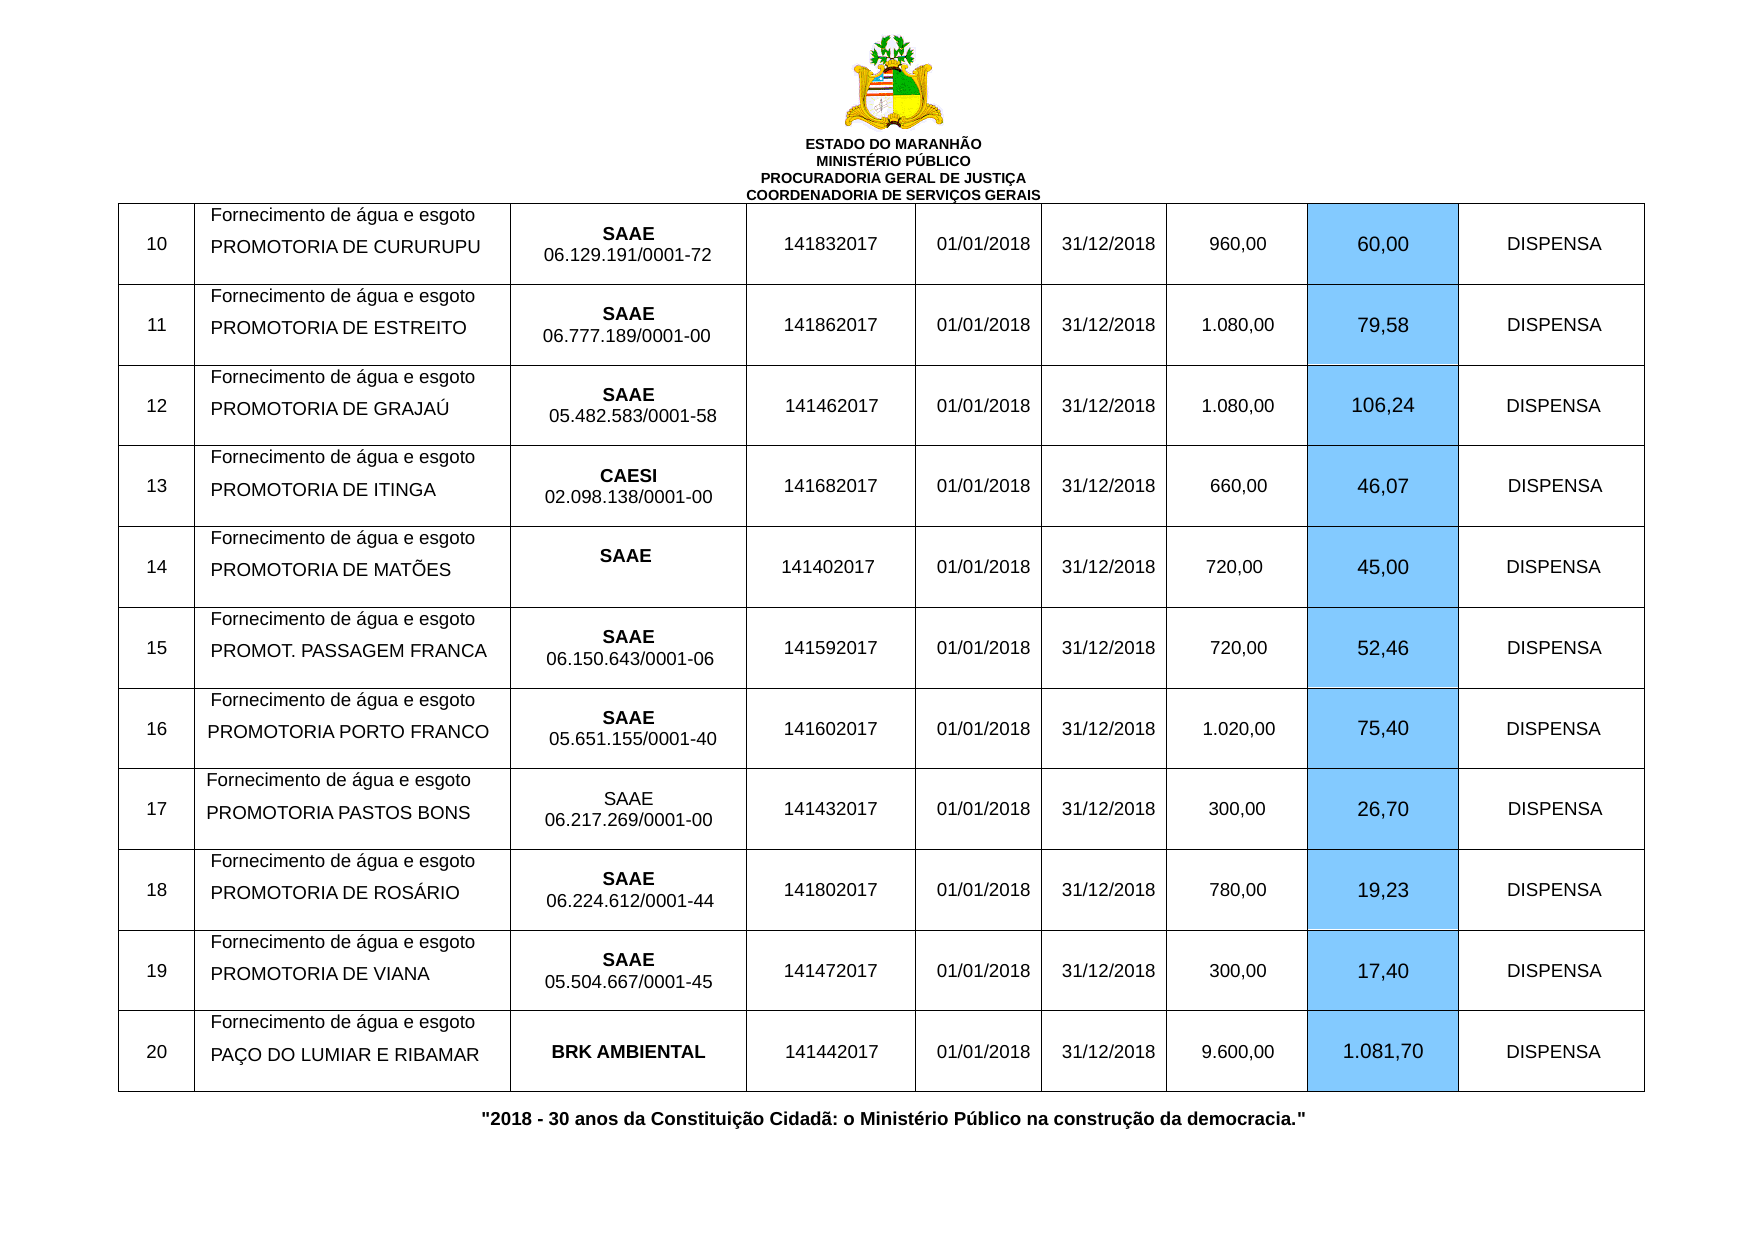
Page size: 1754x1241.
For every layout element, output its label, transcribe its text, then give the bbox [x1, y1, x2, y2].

table_cell Fornecimento de água e esgoto PAÇO DO LUMIAR E RIBAMAR [195, 1011, 510, 1091]
table_cell 31/12/2018 [1042, 608, 1166, 687]
table_cell 13 [119, 446, 194, 526]
table_cell SAAE 06.777.189/0001-00 [511, 285, 746, 364]
table_cell Fornecimento de água e esgoto PROMOTORIA DE VIANA [195, 931, 510, 1010]
table_cell 300,00 [1167, 931, 1307, 1010]
table_cell 31/12/2018 [1042, 769, 1166, 849]
table_cell 141462017 [747, 366, 915, 445]
table_cell 141432017 [747, 769, 915, 849]
table_cell 01/01/2018 [916, 850, 1041, 929]
table_cell 10 [119, 204, 194, 284]
table_cell SAAE [511, 527, 746, 607]
table_cell DISPENSA [1459, 527, 1644, 607]
table_cell Fornecimento de água e esgoto PROMOTORIA DE MATÕES [195, 527, 510, 607]
table_cell 01/01/2018 [916, 446, 1041, 526]
table_cell 31/12/2018 [1042, 1011, 1166, 1091]
table_cell 660,00 [1167, 446, 1307, 526]
table_cell DISPENSA [1459, 769, 1644, 849]
table_cell BRK AMBIENTAL [511, 1011, 746, 1091]
table_cell 11 [119, 285, 194, 364]
table_cell 26,70 [1308, 769, 1458, 849]
table_cell 19 [119, 931, 194, 1010]
table_cell 31/12/2018 [1042, 285, 1166, 364]
table_cell 720,00 [1167, 608, 1307, 687]
table_cell 141592017 [747, 608, 915, 687]
table_cell 15 [119, 608, 194, 687]
table_cell 141602017 [747, 689, 915, 768]
table_cell 31/12/2018 [1042, 204, 1166, 284]
table_cell CAESI 02.098.138/0001-00 [511, 446, 746, 526]
table_cell 31/12/2018 [1042, 446, 1166, 526]
table_cell Fornecimento de água e esgoto PROMOTORIA DE ROSÁRIO [195, 850, 510, 929]
table_cell DISPENSA [1459, 366, 1644, 445]
table_cell 141442017 [747, 1011, 915, 1091]
table_cell 18 [119, 850, 194, 929]
table_cell 60,00 [1308, 204, 1458, 284]
table_cell 19,23 [1308, 850, 1458, 929]
table_cell Fornecimento de água e esgoto PROMOTORIA DE ESTREITO [195, 285, 510, 364]
table_cell 14 [119, 527, 194, 607]
table_cell Fornecimento de água e esgoto PROMOTORIA DE ITINGA [195, 446, 510, 526]
table_cell 31/12/2018 [1042, 689, 1166, 768]
table_cell 16 [119, 689, 194, 768]
table_cell DISPENSA [1459, 1011, 1644, 1091]
table_cell SAAE 05.482.583/0001-58 [511, 366, 746, 445]
table_cell 01/01/2018 [916, 769, 1041, 849]
table_cell DISPENSA [1459, 689, 1644, 768]
table_cell 31/12/2018 [1042, 850, 1166, 929]
table_cell 79,58 [1308, 285, 1458, 364]
table_cell SAAE 06.224.612/0001-44 [511, 850, 746, 929]
table_cell 780,00 [1167, 850, 1307, 929]
table_cell SAAE 06.150.643/0001-06 [511, 608, 746, 687]
table_cell 45,00 [1308, 527, 1458, 607]
picture [839, 29, 948, 136]
table_cell 141472017 [747, 931, 915, 1010]
table_cell 46,07 [1308, 446, 1458, 526]
table_cell 17 [119, 769, 194, 849]
table_cell 720,00 [1167, 527, 1307, 607]
table_cell 01/01/2018 [916, 204, 1041, 284]
table_cell 141862017 [747, 285, 915, 364]
table_cell 31/12/2018 [1042, 527, 1166, 607]
table_cell 141832017 [747, 204, 915, 284]
table_cell 141682017 [747, 446, 915, 526]
table_cell DISPENSA [1459, 446, 1644, 526]
table_cell 01/01/2018 [916, 689, 1041, 768]
table_cell 75,40 [1308, 689, 1458, 768]
table_cell 31/12/2018 [1042, 366, 1166, 445]
table_cell 1.080,00 [1167, 285, 1307, 364]
table_cell 17,40 [1308, 931, 1458, 1010]
table_cell DISPENSA [1459, 931, 1644, 1010]
table_cell 01/01/2018 [916, 285, 1041, 364]
table_cell DISPENSA [1459, 204, 1644, 284]
table_cell 300,00 [1167, 769, 1307, 849]
table_cell 1.081,70 [1308, 1011, 1458, 1091]
table_cell DISPENSA [1459, 285, 1644, 364]
table_cell 1.080,00 [1167, 366, 1307, 445]
table_cell 01/01/2018 [916, 931, 1041, 1010]
table_cell Fornecimento de água e esgoto PROMOT. PASSAGEM FRANCA [195, 608, 510, 687]
table_cell 01/01/2018 [916, 527, 1041, 607]
table_cell 01/01/2018 [916, 366, 1041, 445]
table_cell Fornecimento de água e esgoto PROMOTORIA PASTOS BONS [195, 769, 510, 849]
table_cell 141402017 [747, 527, 915, 607]
table_cell SAAE 06.217.269/0001-00 [511, 769, 746, 849]
table_cell SAAE 05.651.155/0001-40 [511, 689, 746, 768]
table_cell 20 [119, 1011, 194, 1091]
table_cell 12 [119, 366, 194, 445]
table_cell 01/01/2018 [916, 608, 1041, 687]
table_cell 960,00 [1167, 204, 1307, 284]
table_cell 01/01/2018 [916, 1011, 1041, 1091]
table_cell 52,46 [1308, 608, 1458, 687]
table_cell Fornecimento de água e esgoto PROMOTORIA PORTO FRANCO [195, 689, 510, 768]
table_cell 9.600,00 [1167, 1011, 1307, 1091]
table_cell Fornecimento de água e esgoto PROMOTORIA DE GRAJAÚ [195, 366, 510, 445]
table_cell 31/12/2018 [1042, 931, 1166, 1010]
table_cell 106,24 [1308, 366, 1458, 445]
table_cell 1.020,00 [1167, 689, 1307, 768]
table_cell SAAE 05.504.667/0001-45 [511, 931, 746, 1010]
table_cell SAAE 06.129.191/0001-72 [511, 204, 746, 284]
table_cell Fornecimento de água e esgoto PROMOTORIA DE CURURUPU [195, 204, 510, 284]
table_cell DISPENSA [1459, 608, 1644, 687]
table_cell 141802017 [747, 850, 915, 929]
table_cell DISPENSA [1459, 850, 1644, 929]
